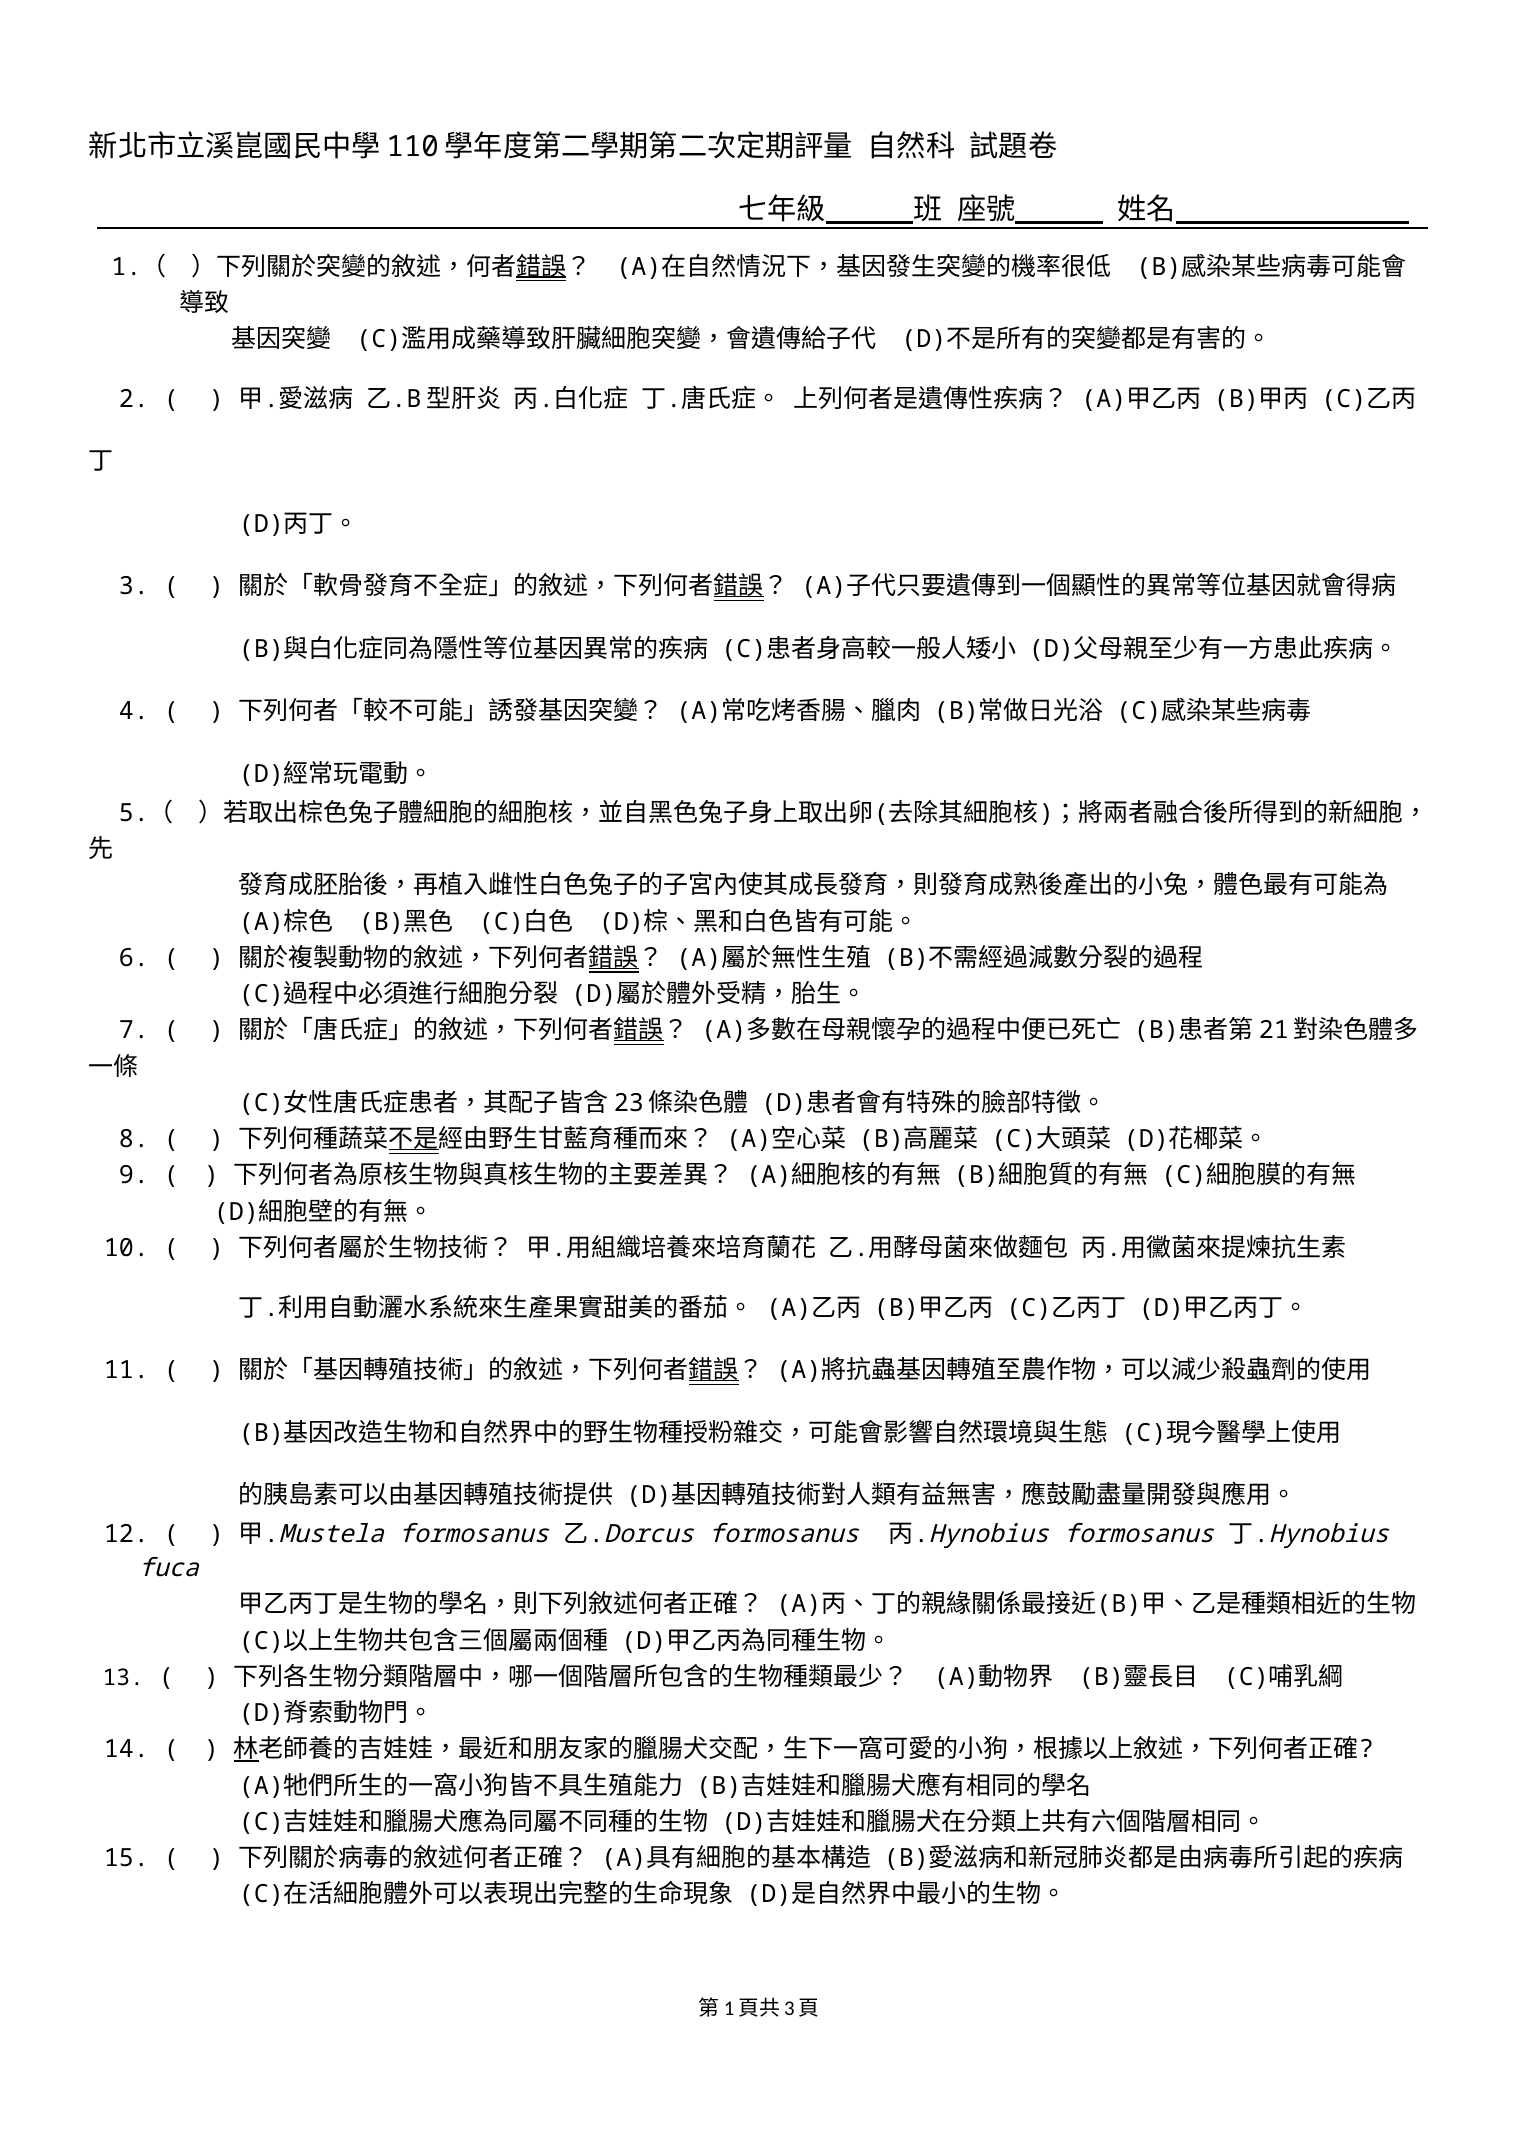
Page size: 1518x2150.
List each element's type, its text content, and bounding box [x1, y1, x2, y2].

text 1.（ ）下列關於突變的敘述，何者錯誤？ (A)在自然情況下，基因發生突變的機率很低 (B)感染某些病毒可能會導致 [111, 246, 1429, 318]
text (C)女性唐氏症患者，其配子皆含23條染色體 (D)患者會有特殊的臉部特徵。 [89, 1082, 1429, 1118]
text (C)在活細胞體外可以表現出完整的生命現象 (D)是自然界中最小的生物。 [89, 1874, 1429, 1910]
text (C)以上生物共包含三個屬兩個種 (D)甲乙丙為同種生物。 [89, 1620, 1429, 1656]
text 6. ( ) 關於複製動物的敘述，下列何者錯誤？ (A)屬於無性生殖 (B)不需經過減數分裂的過程 [89, 937, 1429, 973]
text 11. ( ) 關於「基因轉殖技術」的敘述，下列何者錯誤？ (A)將抗蟲基因轉殖至農作物，可以減少殺蟲劑的使用 [89, 1326, 1429, 1388]
text (C)過程中必須進行細胞分裂 (D)屬於體外受精，胎生。 [89, 973, 1429, 1010]
text 4. ( ) 下列何者「較不可能」誘發基因突變？ (A)常吃烤香腸、臘肉 (B)常做日光浴 (C)感染某些病毒 [89, 667, 1429, 730]
text 10. ( ) 下列何者屬於生物技術？ 甲.用組織培養來培育蘭花 乙.用酵母菌來做麵包 丙.用黴菌來提煉抗生素 [89, 1227, 1429, 1263]
text 3. ( ) 關於「軟骨發育不全症」的敘述，下列何者錯誤？ (A)子代只要遺傳到一個顯性的異常等位基因就會得病 [89, 542, 1429, 605]
text 2. ( ) 甲.愛滋病 乙.B型肝炎 丙.白化症 丁.唐氏症。 上列何者是遺傳性疾病？ (A)甲乙丙 (B)甲丙 (C)乙丙丁 [89, 355, 1429, 480]
text 13. ( ) 下列各生物分類階層中，哪一個階層所包含的生物種類最少？ (A)動物界 (B)靈長目 (C)哺乳綱 [89, 1656, 1429, 1693]
text (A)牠們所生的一窩小狗皆不具生殖能力 (B)吉娃娃和臘腸犬應有相同的學名 [89, 1765, 1429, 1801]
text 15. ( ) 下列關於病毒的敘述何者正確？ (A)具有細胞的基本構造 (B)愛滋病和新冠肺炎都是由病毒所引起的疾病 [89, 1838, 1429, 1874]
text (B)與白化症同為隱性等位基因異常的疾病 (C)患者身高較一般人矮小 (D)父母親至少有一方患此疾病。 [89, 605, 1429, 667]
text (A)棕色 (B)黑色 (C)白色 (D)棕、黑和白色皆有可能。 [89, 901, 1429, 937]
text 新北市立溪崑國民中學110學年度第二學期第二次定期評量 自然科 試題卷 [89, 102, 1429, 165]
text 14. ( ) 林老師養的吉娃娃，最近和朋友家的臘腸犬交配，生下一窩可愛的小狗，根據以上敘述，下列何者正確? [89, 1729, 1429, 1765]
text 的胰島素可以由基因轉殖技術提供 (D)基因轉殖技術對人類有益無害，應鼓勵盡量開發與應用。 [89, 1451, 1429, 1513]
text (D)脊索動物門。 [89, 1693, 1429, 1729]
text 12. ( ) 甲.Mustela formosanus 乙.Dorcus formosanus 丙.Hynobius formosanus 丁.Hynobius fuca [89, 1513, 1429, 1584]
text 發育成胚胎後，再植入雌性白色兔子的子宮內使其成長發育，則發育成熟後產出的小兔，體色最有可能為 [89, 865, 1429, 901]
text (D)丙丁。 [89, 480, 1429, 542]
text 甲乙丙丁是生物的學名，則下列敘述何者正確？ (A)丙、丁的親緣關係最接近(B)甲、乙是種類相近的生物 [89, 1584, 1429, 1620]
text 基因突變 (C)濫用成藥導致肝臟細胞突變，會遺傳給子代 (D)不是所有的突變都是有害的。 [111, 318, 1429, 355]
text 7. ( ) 關於「唐氏症」的敘述，下列何者錯誤？ (A)多數在母親懷孕的過程中便已死亡 (B)患者第21對染色體多一條 [89, 1010, 1429, 1082]
text 9. ( ) 下列何者為原核生物與真核生物的主要差異？ (A)細胞核的有無 (B)細胞質的有無 (C)細胞膜的有無 [89, 1155, 1429, 1191]
text 七年級 班 座號 姓名 [738, 165, 1429, 227]
text (D)經常玩電動。 [89, 730, 1429, 792]
text 8. ( ) 下列何種蔬菜不是經由野生甘藍育種而來？ (A)空心菜 (B)高麗菜 (C)大頭菜 (D)花椰菜。 [89, 1118, 1429, 1155]
text (B)基因改造生物和自然界中的野生物種授粉雜交，可能會影響自然環境與生態 (C)現今醫學上使用 [89, 1388, 1429, 1451]
text (D)細胞壁的有無。 [89, 1191, 1429, 1227]
text 丁.利用自動灑水系統來生產果實甜美的番茄。 (A)乙丙 (B)甲乙丙 (C)乙丙丁 (D)甲乙丙丁。 [89, 1263, 1429, 1326]
text (C)吉娃娃和臘腸犬應為同屬不同種的生物 (D)吉娃娃和臘腸犬在分類上共有六個階層相同。 [89, 1801, 1429, 1838]
text 5.（ ）若取出棕色兔子體細胞的細胞核，並自黑色兔子身上取出卵(去除其細胞核)；將兩者融合後所得到的新細胞，先 [89, 792, 1429, 865]
